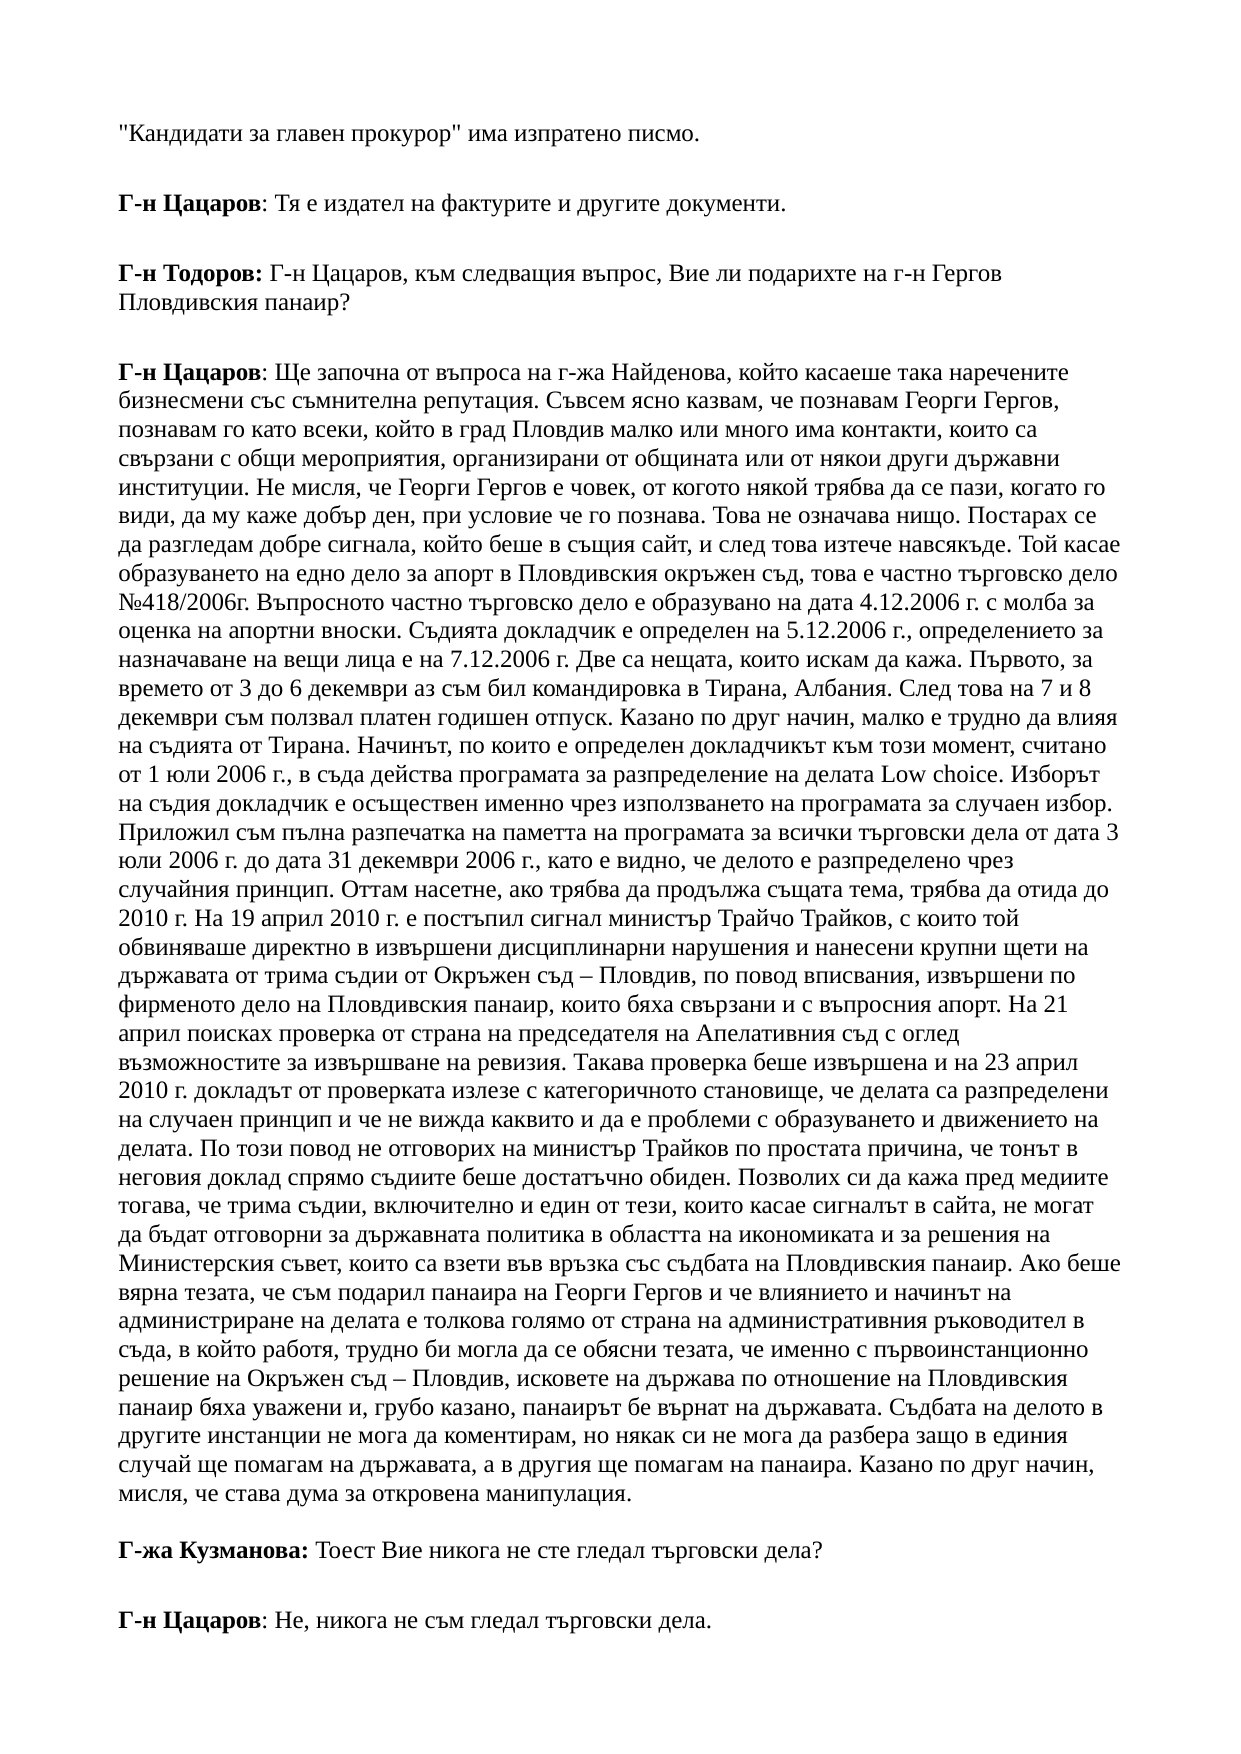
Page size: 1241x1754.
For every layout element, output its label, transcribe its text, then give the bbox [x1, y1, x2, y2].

text Г-н Тодоров: Г-н Цацаров, към следващия въпрос, Вие ли подарихте на г-н Гергов Пловдивския панаир? [118, 229, 1122, 316]
text Г-н Цацаров: Ще започна от въпроса на г-жа Найденова, който касаеше така наречените бизнесмени със съмнителна репутация. Съвсем ясно казвам, че познавам Георги Гергов, познавам го като всеки, който в град Пловдив малко или много има контакти, които са свързани с общи мероприятия, организирани от общината или от някои други държавни институции. Не мисля, че Георги Гергов е човек, от когото някой трябва да се пази, когато го види, да му каже добър ден, при условие че го познава. Това не означава нищо. Постарах се да разгледам добре сигнала, който беше в същия сайт, и след това изтече навсякъде. Той касае образуването на едно дело за апорт в Пловдивския окръжен съд, това е частно търговско дело №418/2006г. Въпросното частно търговско дело е образувано на дата 4.12.2006 г. с молба за оценка на апортни вноски. Съдията докладчик е определен на 5.12.2006 г., определението за назначаване на вещи лица е на 7.12.2006 г. Две са нещата, които искам да кажа. Първото, за времето от 3 до 6 декември аз съм бил командировка в Тирана, Албания. След това на 7 и 8 декември съм ползвал платен годишен отпуск. Казано по друг начин, малко е трудно да влияя на съдията от Тирана. Начинът, по които е определен докладчикът към този момент, считано от 1 юли 2006 г., в съда действа програмата за разпределение на делата Low choice. Изборът на съдия докладчик е осъществен именно чрез използването на програмата за случаен избор. Приложил съм пълна разпечатка на паметта на програмата за всички търговски дела от дата 3 юли 2006 г. до дата 31 декември 2006 г., като е видно, че делото е разпределено чрез случайния принцип. Оттам насетне, ако трябва да продължа същата тема, трябва да отида до 2010 г. На 19 април 2010 г. е постъпил сигнал министър Трайчо Трайков, с които той обвиняваше директно в извършени дисциплинарни нарушения и нанесени крупни щети на държавата от трима съдии от Окръжен съд – Пловдив, по повод вписвания, извършени по фирменото дело на Пловдивския панаир, които бяха свързани и с въпросния апорт. На 21 април поисках проверка от страна на председателя на Апелативния съд с оглед възможностите за извършване на ревизия. Такава проверка беше извършена и на 23 април 2010 г. докладът от проверката излезе с категоричното становище, че делата са разпределени на случаен принцип и че не вижда каквито и да е проблеми с образуването и движението на делата. По този повод не отговорих на министър Трайков по простата причина, че тонът в неговия доклад спрямо съдиите беше достатъчно обиден. Позволих си да кажа пред медиите тогава, че трима съдии, включително и един от тези, които касае сигналът в сайта, не могат да бъдат отговорни за държавната политика в областта на икономиката и за решения на Министерския съвет, които са взети във връзка със съдбата на Пловдивския панаир. Ако беше вярна тезата, че съм подарил панаира на Георги Гергов и че влиянието и начинът на администриране на делата е толкова голямо от страна на административния ръководител в съда, в който работя, трудно би могла да се обясни тезата, че именно с първоинстанционно решение на Окръжен съд – Пловдив, исковете на държава по отношение на Пловдивския панаир бяха уважени и, грубо казано, панаирът бе върнат на държавата. Съдбата на делото в другите инстанции не мога да коментирам, но някак си не мога да разбера защо в единия случай ще помагам на държавата, а в другия ще помагам на панаира. Казано по друг начин, мисля, че става дума за откровена манипулация. Г-жа Кузманова: Тоест Вие никога не сте гледал търговски дела? [118, 328, 1122, 1564]
text Г-н Цацаров: Тя е издател на фактурите и другите документи. [118, 159, 1122, 217]
text "Кандидати за главен прокурор" има изпратено писмо. [118, 118, 1122, 147]
text Г-н Цацаров: Не, никога не съм гледал търговски дела. [118, 1577, 1122, 1634]
